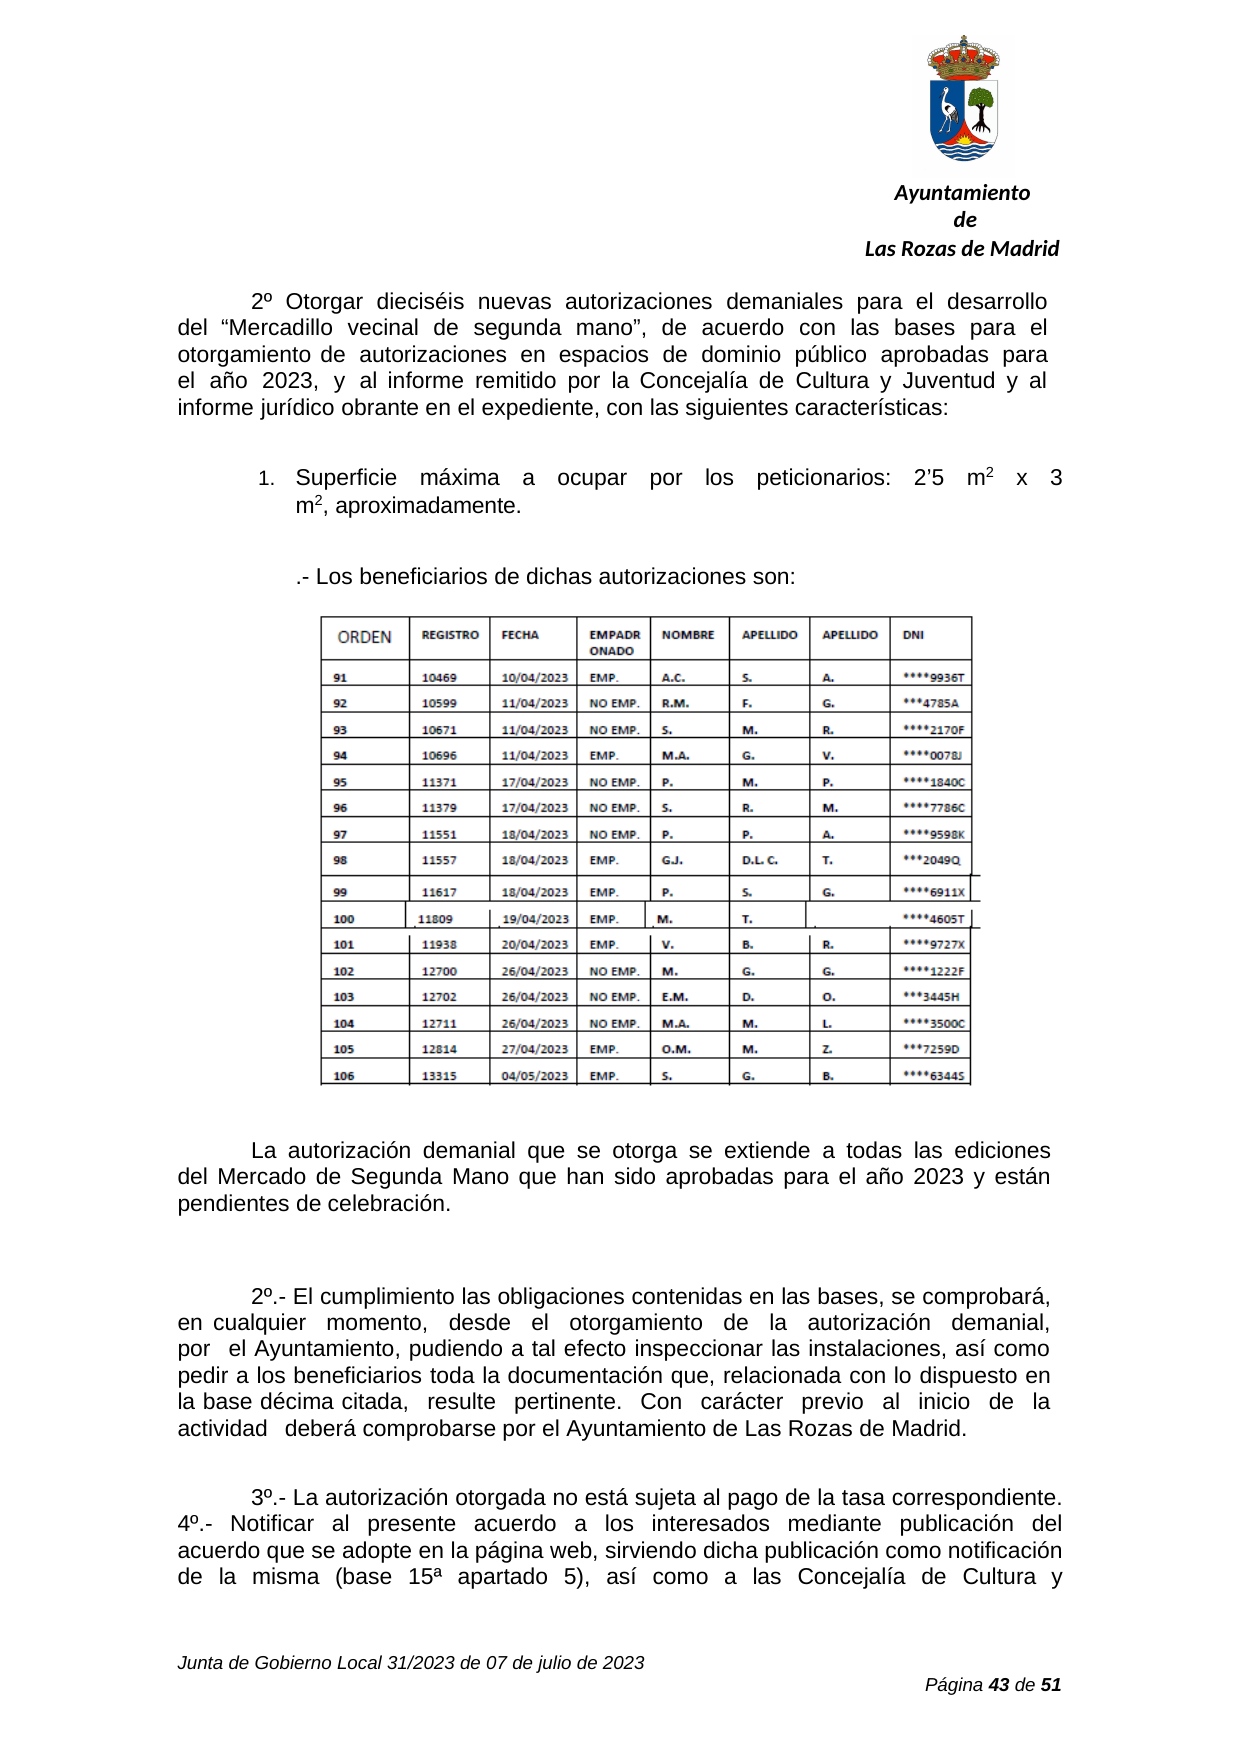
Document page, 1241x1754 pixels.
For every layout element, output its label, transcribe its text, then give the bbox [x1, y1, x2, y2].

text 2º Otorgar dieciséis nuevas autorizaciones demaniales para el desarrollo del “Mercadillo vecinal de segunda mano”, de acuerdo con las bases para el otorgamiento de autorizaciones en espacios de dominio público aprobadas para el año 2023, y al informe remitido por la Concejalía de Cultura y Juventud y al informe jurídico obrante en el expediente, con las siguientes características: [177, 288, 1048, 420]
list Superficie máxima a ocupar por los peticionarios: 2’5 m2 x 3 m2, aproximadamente. [258, 463, 1063, 519]
text 3º.- La autorización otorgada no está sujeta al pago de la tasa correspondiente. 4º.- Notificar al presente acuerdo a los interesados mediante publicación del acuerdo que se adopte en la página web, sirviendo dicha publicación como notificación de la misma (base 15ª apartado 5), así como a las Concejalía de Cultura y [177, 1484, 1063, 1589]
text La autorización demanial que se otorga se extiende a todas las ediciones del Mercado de Segunda Mano que han sido aprobadas para el año 2023 y están pendientes de celebración. [177, 1137, 1051, 1216]
text 2º.- El cumplimiento las obligaciones contenidas en las bases, se comprobará, en cualquier momento, desde el otorgamiento de la autorización demanial, por el Ayuntamiento, pudiendo a tal efecto inspeccionar las instalaciones, así como pedir a los beneficiarios toda la documentación que, relacionada con lo dispuesto en la base décima citada, resulte pertinente. Con carácter previo al inicio de la actividad deberá comprobarse por el Ayuntamiento de Las Rozas de Madrid. [177, 1283, 1051, 1441]
text .- Los beneficiarios de dichas autorizaciones son: [295, 563, 1063, 589]
